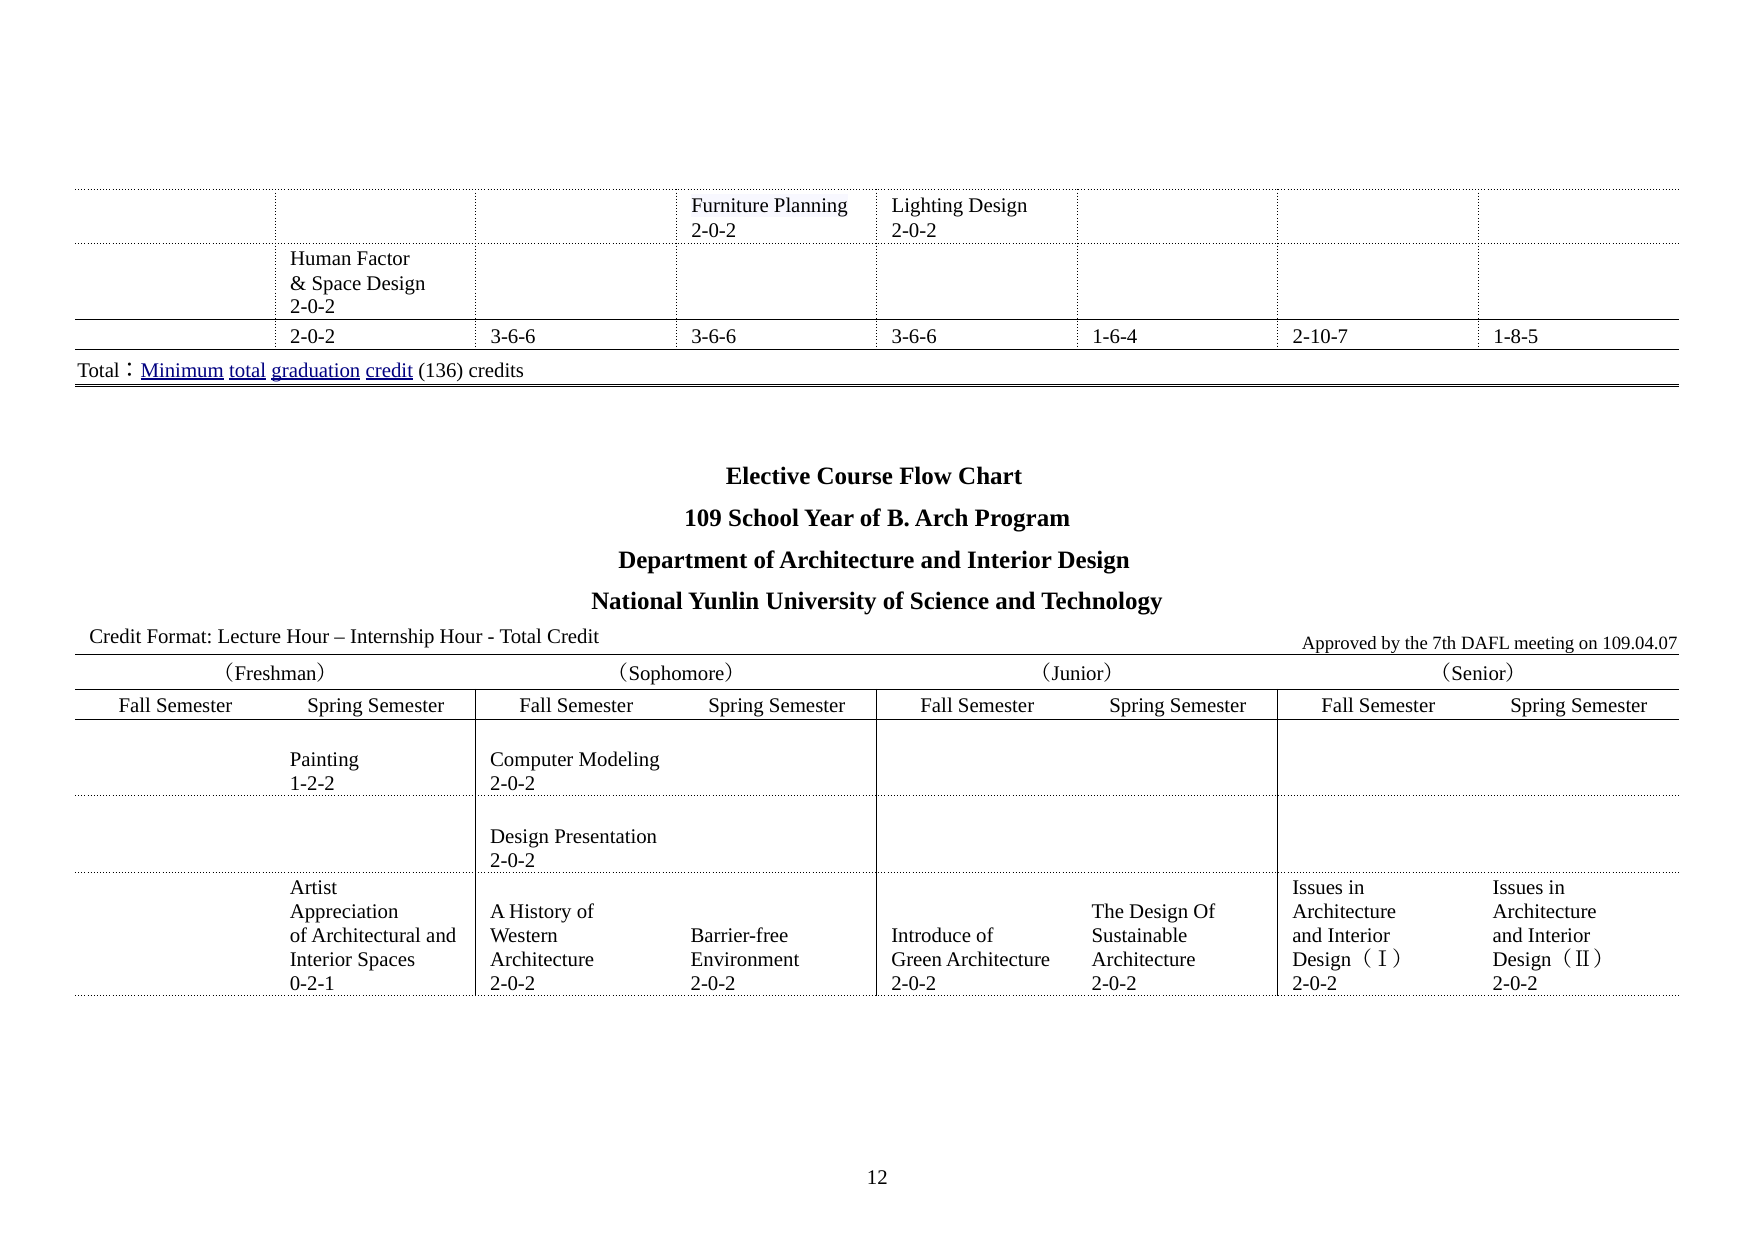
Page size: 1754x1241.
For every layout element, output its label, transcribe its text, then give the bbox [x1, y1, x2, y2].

table_cell [1078, 243, 1278, 319]
table_cell Spring Semester [1479, 690, 1679, 718]
table_cell [275, 795, 475, 872]
table_cell Total：Minimum total graduation credit (136) credits [75, 350, 1679, 384]
table_cell 2-10-7 [1278, 320, 1478, 349]
table_cell Issues in Architecture and Interior Design（Ⅱ） 2-0-2 [1479, 872, 1679, 995]
table_cell Credit Format: Lecture Hour – Internship Hour - Total Credit [75, 618, 877, 653]
table_cell Design Presentation 2-0-2 [476, 795, 676, 872]
table_cell Spring Semester [275, 690, 475, 718]
table_cell Lighting Design 2-0-2 [877, 189, 1077, 242]
table_cell [1479, 243, 1679, 319]
table_cell （Junior） [877, 655, 1278, 689]
table_cell [1078, 795, 1277, 872]
table_cell [877, 795, 1077, 872]
table_cell [1278, 243, 1478, 319]
table_cell [1479, 795, 1679, 872]
table_cell [476, 243, 676, 319]
table_cell [75, 795, 275, 872]
table_cell [75, 243, 275, 319]
table_cell Artist Appreciation of Architectural and Interior Spaces 0-2-1 [275, 872, 475, 995]
table_cell Fall Semester [877, 690, 1077, 718]
table_cell 3-6-6 [476, 320, 676, 349]
table_cell [1078, 720, 1277, 795]
table_cell 3-6-6 [877, 320, 1077, 349]
table_cell Spring Semester [1078, 690, 1277, 718]
table_cell The Design Of Sustainable Architecture 2-0-2 [1078, 872, 1277, 995]
table_cell [676, 243, 877, 319]
table_cell [1278, 720, 1478, 795]
table_cell [877, 720, 1077, 795]
table_cell Barrier-free Environment 2-0-2 [676, 872, 876, 995]
table_cell 3-6-6 [676, 320, 877, 349]
table_cell 1-6-4 [1078, 320, 1278, 349]
table_cell （Senior） [1278, 655, 1679, 689]
table_cell Fall Semester [1278, 690, 1478, 718]
table_cell [1278, 189, 1478, 242]
table_cell Fall Semester [476, 690, 676, 718]
table_cell A History of Western Architecture 2-0-2 [476, 872, 676, 995]
table_cell Approved by the 7th DAFL meeting on 109.04.07 [877, 618, 1679, 653]
table_cell [75, 320, 275, 349]
table_cell [275, 189, 476, 242]
table_cell [676, 795, 876, 872]
table_cell Human Factor & Space Design 2-0-2 [275, 243, 476, 319]
table_cell Issues in Architecture and Interior Design（Ⅰ） 2-0-2 [1278, 872, 1478, 995]
table_cell Painting 1-2-2 [275, 720, 475, 795]
table_cell （Sophomore） [476, 655, 877, 689]
table_cell Introduce of Green Architecture 2-0-2 [877, 872, 1077, 995]
table_cell [75, 872, 275, 995]
table_cell Spring Semester [676, 690, 876, 718]
table_cell [877, 243, 1077, 319]
table_cell [1479, 720, 1679, 795]
table_cell 2-0-2 [275, 320, 476, 349]
table_cell [1479, 189, 1679, 242]
table_cell [1078, 189, 1278, 242]
table_cell [75, 189, 275, 242]
table_cell 1-8-5 [1479, 320, 1679, 349]
table_cell [75, 720, 275, 795]
table_cell [476, 189, 676, 242]
table_cell [1278, 795, 1478, 872]
table_header Elective Course Flow Chart 109 School Year of B. Arch Program Department of Architecture and Interior Design National Yunlin University of Science and Technology [75, 450, 1679, 618]
table_cell Computer Modeling 2-0-2 [476, 720, 676, 795]
table_cell Furniture Planning 2-0-2 [676, 189, 877, 242]
table_cell [676, 720, 876, 795]
table_cell Fall Semester [75, 690, 275, 718]
table_cell （Freshman） [75, 655, 476, 689]
